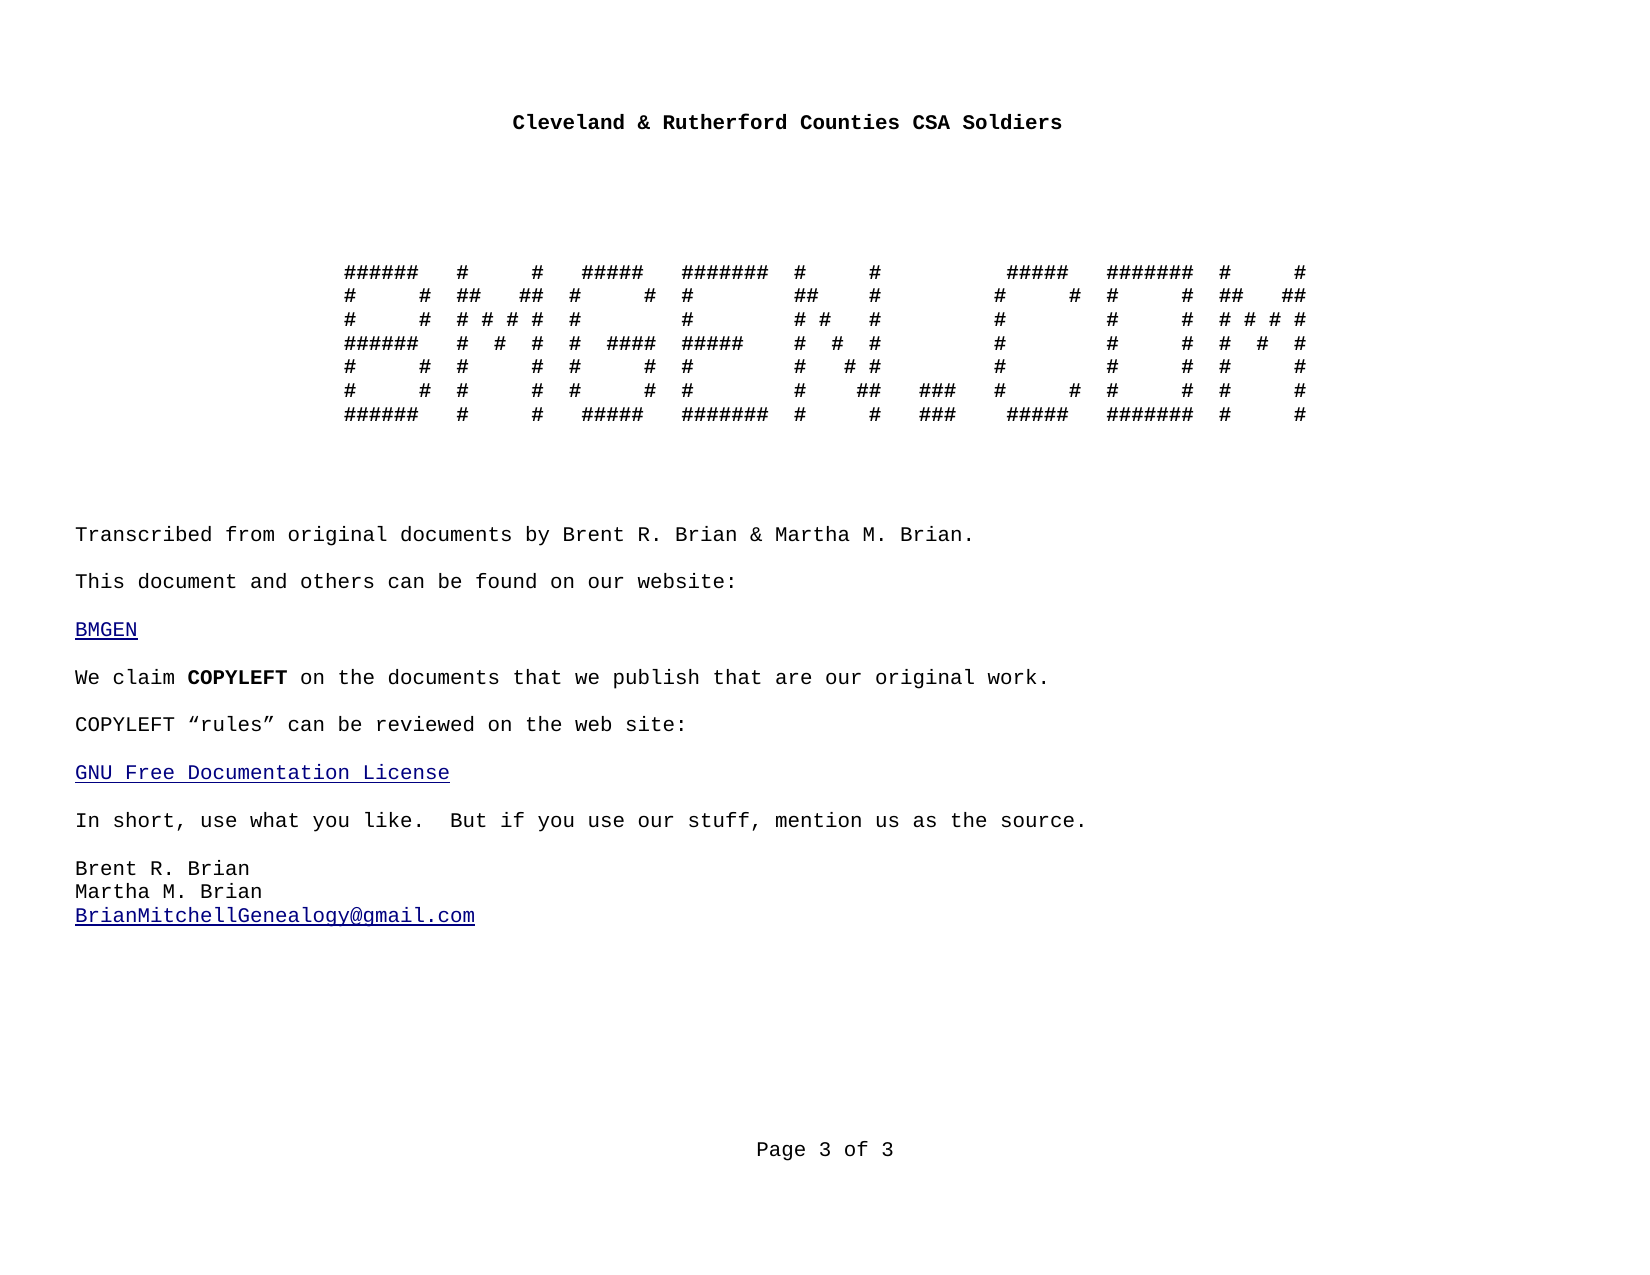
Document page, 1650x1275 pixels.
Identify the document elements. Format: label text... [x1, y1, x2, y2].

text ###### # # ##### ####### # # ##### ####### # # [75, 262, 1575, 286]
text Brent R. Brian [75, 858, 1575, 881]
text # # # # # # # # # # # # # # # # # # [75, 309, 1575, 333]
text # # ## ## # # # ## # # # # # ## ## [75, 286, 1575, 309]
text In short, use what you like. But if you use our stuff, mention us as the source. [75, 810, 1575, 833]
text # # # # # # # # # # # # # # # [75, 356, 1575, 380]
text COPYLEFT “rules” can be reviewed on the web site: [75, 714, 1575, 738]
text BMGEN [75, 619, 1575, 643]
text # # # # # # # # ## ### # # # # # # [75, 380, 1575, 404]
text BrianMitchellGenealogy@gmail.com [75, 905, 1500, 928]
text GNU Free Documentation License [75, 762, 1575, 786]
text We claim COPYLEFT on the documents that we publish that are our original work. [75, 667, 1575, 690]
text This document and others can be found on our website: [75, 571, 1575, 595]
text Martha M. Brian [75, 881, 1575, 905]
text ###### # # # # #### ##### # # # # # # # # # [75, 333, 1575, 356]
text ###### # # ##### ####### # # ### ##### ####### # # [75, 404, 1575, 427]
text Transcribed from original documents by Brent R. Brian & Martha M. Brian. [75, 524, 1575, 547]
